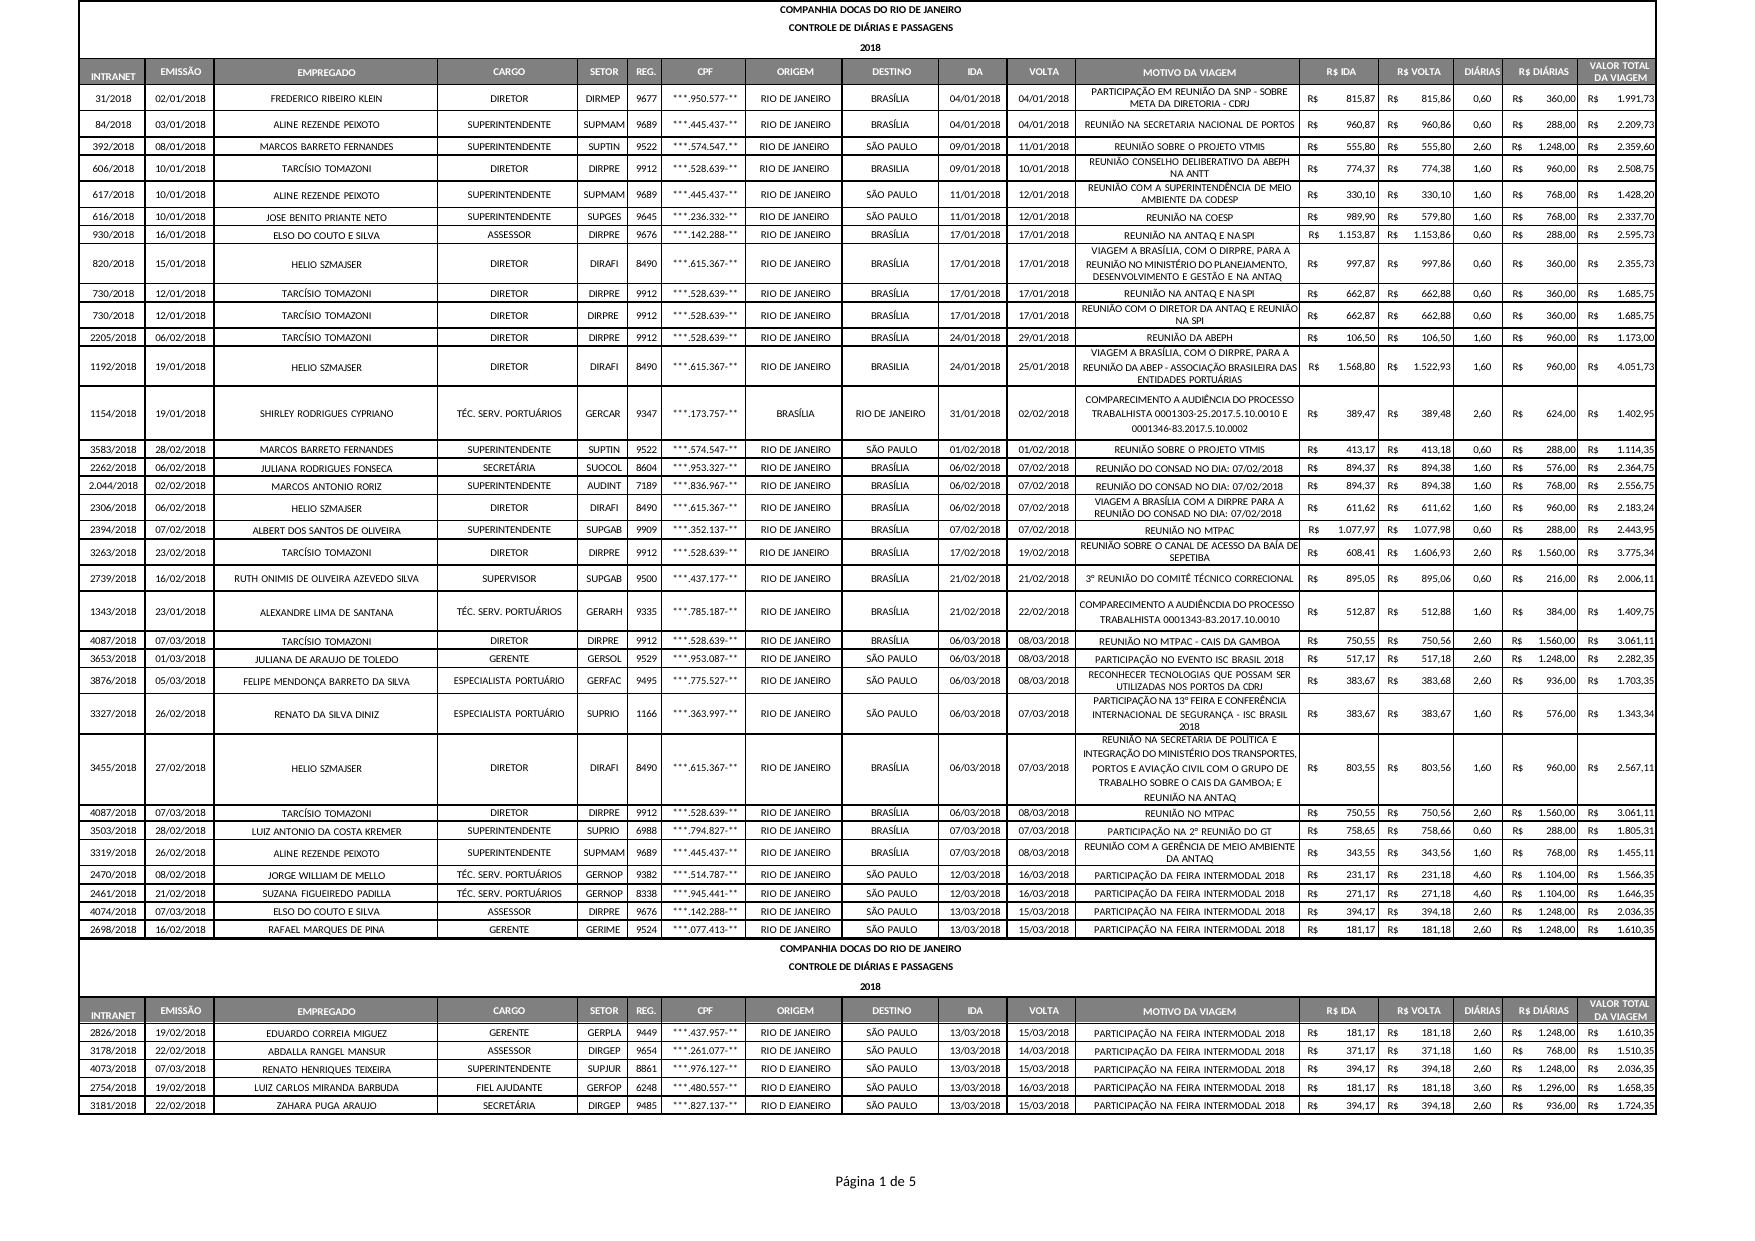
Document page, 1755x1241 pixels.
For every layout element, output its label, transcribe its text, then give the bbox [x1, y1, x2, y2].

table_cell ***.836.967-** [662, 477, 745, 493]
table_cell 960,86 [1403, 111, 1453, 136]
table_cell 0,60 [1454, 441, 1502, 457]
table_cell 02/02/2018 [146, 477, 213, 493]
table_cell ***.480.557-** [662, 1078, 745, 1095]
table_cell DESTINO [843, 59, 938, 84]
table_cell SHIRLEY RODRIGUES CYPRIANO [215, 387, 437, 439]
table_cell REUNIÃO NA SECRETARIA DE POLÍTICA E INTEGRAÇÃO DO MINISTÉRIO DOS TRANSPORTES, PORTOS E AVIAÇÃO CIVIL COM O GRUPO DE TRABALHO SOBRE O CAIS DA GAMBOA; E REUNIÃO NA ANTAQ [1076, 735, 1299, 804]
table_cell [578, 977, 628, 996]
table_cell 758,66 [1403, 822, 1453, 838]
table_cell 555,80 [1326, 138, 1378, 154]
table_cell 8604 [628, 459, 661, 475]
table_cell 2,60 [1454, 806, 1502, 820]
table_cell R$ [1503, 694, 1527, 733]
table_cell 1,60 [1454, 459, 1502, 475]
table_cell [1577, 39, 1655, 57]
table_cell TÉC. SERV. PORTUÁRIOS [438, 866, 577, 883]
table_cell GERSOL [578, 650, 627, 666]
table_cell TARCÍSIO TOMAZONI [215, 632, 437, 648]
table_cell 01/03/2018 [146, 650, 213, 666]
table_cell RENATO DA SILVA DINIZ [215, 694, 437, 733]
table_cell 216,00 [1527, 566, 1577, 590]
table_cell R$ [1379, 668, 1403, 693]
table_cell SUPMAM [578, 840, 627, 865]
table_cell ***.615.367-** [662, 495, 745, 520]
table_cell 1343/2018 [80, 592, 144, 630]
table_cell 04/01/2018 [939, 85, 1006, 110]
table_cell 2.209,73 [1603, 111, 1655, 136]
table_cell 0,60 [1454, 244, 1502, 283]
table_cell RIO DE JANEIRO [746, 441, 841, 457]
table_cell 1,60 [1454, 208, 1502, 224]
table_cell 1,60 [1454, 495, 1502, 520]
table_cell ASSESSOR [438, 1042, 577, 1059]
table_cell R$ [1379, 111, 1403, 136]
table_cell 768,00 [1527, 182, 1577, 206]
table_cell EMISSÃO [146, 59, 213, 84]
table_cell R$ [1578, 138, 1603, 154]
table_cell 15/03/2018 [1008, 921, 1075, 937]
table_cell 383,68 [1403, 668, 1453, 693]
table_cell 06/03/2018 [939, 650, 1006, 666]
table_cell 23/02/2018 [146, 540, 213, 564]
table_cell ZAHARA PUGA ARAUJO [215, 1097, 437, 1113]
table_cell ***.775.527-** [662, 668, 745, 693]
table_cell DIRETOR [438, 806, 577, 820]
table_cell R$ [1578, 694, 1603, 733]
table_cell FELIPE MENDONÇA BARRETO DA SILVA [215, 668, 437, 693]
table_cell 2826/2018 [80, 1024, 144, 1041]
table_cell 894,37 [1326, 477, 1378, 493]
table_cell ***.437.957-** [662, 1024, 745, 1041]
table_cell 803,56 [1403, 735, 1453, 804]
table_cell 1.153,86 [1403, 226, 1453, 243]
table_cell ***.445.437-** [662, 840, 745, 865]
table_cell LUIZ ANTONIO DA COSTA KREMER [215, 822, 437, 838]
table_cell VOLTA [1008, 998, 1075, 1022]
table_cell R$ [1578, 156, 1603, 180]
table_cell R$ [1503, 111, 1527, 136]
table_cell HELIO SZMAJSER [215, 347, 437, 385]
table_cell 803,55 [1326, 735, 1378, 804]
table_cell R$ [1300, 1024, 1326, 1041]
table_cell 2.337,70 [1603, 208, 1655, 224]
table_cell BRASILIA [843, 156, 938, 180]
table_cell DIRPRE [578, 303, 627, 327]
table_cell COMPARECIMENTO A AUDIÊNCDIA DO PROCESSO TRABALHISTA 0001343-83.2017.10.0010 [1076, 592, 1299, 630]
table_cell GERNOP [578, 866, 627, 883]
table_cell 19/01/2018 [146, 387, 213, 439]
table_cell 08/02/2018 [146, 866, 213, 883]
table_cell 21/02/2018 [146, 885, 213, 901]
table_cell 11/01/2018 [939, 182, 1006, 206]
table_cell CONTROLE DE DIÁRIAS E PASSAGENS [80, 958, 1655, 977]
table_cell R$ [1503, 632, 1527, 648]
table_cell PARTICIPAÇÃO DA FEIRA INTERMODAL 2018 [1076, 885, 1299, 901]
table_cell ***.615.367-** [662, 347, 745, 385]
table_cell SÃO PAULO [843, 885, 938, 901]
table_cell 3.061,11 [1603, 632, 1655, 648]
table_cell ***.574.547.** [662, 138, 745, 154]
table_cell R$ [1503, 592, 1527, 630]
table_cell SECRETÁRIA [438, 459, 577, 475]
table_cell R$ [1300, 329, 1326, 345]
table_cell R$ [1503, 1078, 1527, 1095]
table_cell 1.248,00 [1527, 1024, 1577, 1041]
table_cell RIO DE JANEIRO [746, 208, 841, 224]
table_cell R$ [1300, 885, 1326, 901]
table_cell 19/02/2018 [146, 1024, 213, 1041]
table_cell ALINE REZENDE PEIXOTO [215, 840, 437, 865]
table_cell R$ [1578, 885, 1603, 901]
table_cell 2.556,75 [1603, 477, 1655, 493]
table_cell 19/01/2018 [146, 347, 213, 385]
table_cell REUNIÃO NA ANTAQ E NA SPI [1076, 284, 1299, 301]
table_cell 0,60 [1454, 111, 1502, 136]
table_cell 12/03/2018 [939, 885, 1006, 901]
table_cell R$ [1379, 1060, 1403, 1077]
table_cell SÃO PAULO [843, 1060, 938, 1077]
table_cell DESTINO [843, 998, 938, 1022]
table_cell 4,60 [1454, 885, 1502, 901]
table_cell 1.805,31 [1603, 822, 1655, 838]
table_cell MOTIVO DA VIAGEM [1076, 59, 1299, 84]
table_cell 07/03/2018 [1008, 694, 1075, 733]
table_cell R$ [1379, 806, 1403, 820]
table_cell [1007, 39, 1076, 57]
table_cell R$ [1379, 885, 1403, 901]
table_cell R$ DIÁRIAS [1503, 998, 1577, 1022]
table_cell SÃO PAULO [843, 866, 938, 883]
table_cell 2.183,24 [1603, 495, 1655, 520]
table_cell [214, 39, 438, 57]
table_cell 960,00 [1527, 735, 1577, 804]
table_cell 750,55 [1326, 632, 1378, 648]
table_cell REUNIÃO DO CONSAD NO DIA: 07/02/2018 [1076, 477, 1299, 493]
table_cell SETOR [578, 59, 627, 84]
table_cell 3653/2018 [80, 650, 144, 666]
table_cell TÉC. SERV. PORTUÁRIOS [438, 885, 577, 901]
table_cell 1.343,34 [1603, 694, 1655, 733]
table_cell R$ [1300, 735, 1326, 804]
table_cell 997,86 [1403, 244, 1453, 283]
table_cell VOLTA [1008, 59, 1075, 84]
table_cell 1.724,35 [1603, 1097, 1655, 1113]
table_cell 2.595,73 [1603, 226, 1655, 243]
table_cell 4.051,73 [1603, 347, 1655, 385]
table_cell RIO DE JANEIRO [746, 284, 841, 301]
table_cell ***.945.441-** [662, 885, 745, 901]
table_cell R$ [1503, 495, 1527, 520]
table_cell PARTICIPAÇÃO NA 13° FEIRA E CONFERÊNCIA INTERNACIONAL DE SEGURANÇA - ISC BRASIL 2018 [1076, 694, 1299, 733]
table_cell 9495 [628, 668, 661, 693]
table_cell PARTICIPAÇÃO NA FEIRA INTERMODAL 2018 [1076, 1078, 1299, 1095]
table_cell IDA [939, 59, 1006, 84]
table_cell PARTICIPAÇÃO NA FEIRA INTERMODAL 2018 [1076, 1060, 1299, 1077]
table_cell BRASÍLIA [843, 244, 938, 283]
table_cell REUNIÃO SOBRE O CANAL DE ACESSO DA BAÍA DE SEPETIBA [1076, 540, 1299, 564]
table_cell RIO DE JANEIRO [746, 111, 841, 136]
table_cell ***.437.177-** [662, 566, 745, 590]
table_cell RIO DE JANEIRO [746, 632, 841, 648]
table_cell RENATO HENRIQUES TEIXEIRA [215, 1060, 437, 1077]
table_cell 0,60 [1454, 85, 1502, 110]
table_cell 15/01/2018 [146, 244, 213, 283]
table_cell EMPREGADO [215, 998, 437, 1022]
table_cell 606/2018 [80, 156, 144, 180]
table_cell 12/01/2018 [1008, 208, 1075, 224]
table_cell 8861 [628, 1060, 661, 1077]
table_cell 13/03/2018 [939, 921, 1006, 937]
table_cell R$ [1578, 303, 1603, 327]
table_cell 1.560,00 [1527, 806, 1577, 820]
table_cell R$ IDA [1300, 59, 1378, 84]
table_cell R$ [1379, 521, 1403, 538]
table_cell R$ [1503, 1097, 1527, 1113]
table_cell 3327/2018 [80, 694, 144, 733]
table_cell R$ [1379, 226, 1403, 243]
table_cell 9382 [628, 866, 661, 883]
table_cell 9335 [628, 592, 661, 630]
table_cell VALOR TOTAL DA VIAGEM [1578, 998, 1655, 1022]
table_cell R$ [1578, 1078, 1603, 1095]
table_cell 3.775,34 [1603, 540, 1655, 564]
table_cell 16/02/2018 [146, 921, 213, 937]
table_cell R$ [1503, 477, 1527, 493]
table_cell R$ [1578, 592, 1603, 630]
table_cell R$ [1503, 244, 1527, 283]
table_cell TARCÍSIO TOMAZONI [215, 329, 437, 345]
table_cell GERENTE [438, 921, 577, 937]
table_cell R$ [1379, 540, 1403, 564]
table_cell REUNIÃO NO MTPAC [1076, 806, 1299, 820]
table_cell ***.528.639-** [662, 329, 745, 345]
table_cell 9689 [628, 182, 661, 206]
table_cell ***.142.288-** [662, 903, 745, 919]
table_cell 2,60 [1454, 650, 1502, 666]
table_cell FREDERICO RIBEIRO KLEIN [215, 85, 437, 110]
table_cell R$ [1379, 650, 1403, 666]
table_cell GERARH [578, 592, 627, 630]
table_cell EDUARDO CORREIA MIGUEZ [215, 1024, 437, 1041]
table_cell 517,18 [1403, 650, 1453, 666]
table_cell DIRETOR [438, 540, 577, 564]
table_cell CARGO [438, 59, 577, 84]
table_cell 13/03/2018 [939, 1097, 1006, 1113]
table_cell 23/01/2018 [146, 592, 213, 630]
table_cell TÉC. SERV. PORTUÁRIOS [438, 592, 577, 630]
table_cell 07/02/2018 [1008, 521, 1075, 538]
table_cell 08/03/2018 [1008, 668, 1075, 693]
table_cell 662,87 [1326, 303, 1378, 327]
table_cell 1.658,35 [1603, 1078, 1655, 1095]
table_cell LUIZ CARLOS MIRANDA BARBUDA [215, 1078, 437, 1095]
table_cell SUZANA FIGUEIREDO PADILLA [215, 885, 437, 901]
table_cell R$ [1578, 566, 1603, 590]
table_cell R$ [1578, 284, 1603, 301]
table_cell 4087/2018 [80, 806, 144, 820]
table_cell 936,00 [1527, 668, 1577, 693]
table_cell 1.610,35 [1603, 921, 1655, 937]
table_cell 8490 [628, 735, 661, 804]
table_cell R$ [1379, 182, 1403, 206]
table_cell 09/01/2018 [939, 138, 1006, 154]
table_cell 06/02/2018 [146, 459, 213, 475]
table_cell 28/02/2018 [146, 822, 213, 838]
table_cell SUPERINTENDENTE [438, 840, 577, 865]
table_cell 19/02/2018 [146, 1078, 213, 1095]
table_cell [1007, 977, 1076, 996]
table_cell R$ [1503, 156, 1527, 180]
table_cell REUNIÃO COM A GERÊNCIA DE MEIO AMBIENTE DA ANTAQ [1076, 840, 1299, 865]
table_cell DIRAFI [578, 735, 627, 804]
table_cell 2306/2018 [80, 495, 144, 520]
table_cell 330,10 [1403, 182, 1453, 206]
table_cell SUPMAM [578, 182, 627, 206]
table_cell R$ [1578, 903, 1603, 919]
table_cell 04/01/2018 [1008, 111, 1075, 136]
table_cell TARCÍSIO TOMAZONI [215, 303, 437, 327]
table_cell 383,67 [1403, 694, 1453, 733]
table_cell 1192/2018 [80, 347, 144, 385]
table_cell R$ [1300, 866, 1326, 883]
table_cell 6248 [628, 1078, 661, 1095]
table_cell R$ [1300, 226, 1326, 243]
table_cell RIO DE JANEIRO [746, 566, 841, 590]
table_cell ***.236.332-** [662, 208, 745, 224]
table_cell 750,55 [1326, 806, 1378, 820]
table_cell 9912 [628, 156, 661, 180]
table_cell ***.528.639-** [662, 156, 745, 180]
table_cell RIO D EJANEIRO [746, 1060, 841, 1077]
table_cell SÃO PAULO [843, 903, 938, 919]
table_cell 07/02/2018 [1008, 459, 1075, 475]
table_cell 13/03/2018 [939, 1042, 1006, 1059]
table_cell R$ [1300, 694, 1326, 733]
table_cell MARCOS BARRETO FERNANDES [215, 441, 437, 457]
table_cell IDA [939, 998, 1006, 1022]
table_cell 07/02/2018 [1008, 495, 1075, 520]
table_cell 1.104,00 [1527, 866, 1577, 883]
table_cell [578, 39, 628, 57]
table_cell 9912 [628, 303, 661, 327]
table_cell ***.615.367-** [662, 244, 745, 283]
table_cell SUPERINTENDENTE [438, 1060, 577, 1077]
table_cell R$ [1503, 208, 1527, 224]
table_cell 2754/2018 [80, 1078, 144, 1095]
table_cell R$ [1300, 284, 1326, 301]
table_cell 1.077,98 [1403, 521, 1453, 538]
table_cell 4073/2018 [80, 1060, 144, 1077]
table_cell ***.445.437-** [662, 182, 745, 206]
table_cell 512,88 [1403, 592, 1453, 630]
table_cell R$ [1300, 632, 1326, 648]
table_cell R$ [1578, 441, 1603, 457]
table_cell SÃO PAULO [843, 1024, 938, 1041]
table_cell 1,60 [1454, 156, 1502, 180]
table_cell 9500 [628, 566, 661, 590]
table_cell CPF [662, 998, 745, 1022]
table_cell BRASÍLIA [843, 495, 938, 520]
table_cell 9912 [628, 540, 661, 564]
table_cell 9676 [628, 903, 661, 919]
table_cell SUOCOL [578, 459, 627, 475]
table_cell DIRPRE [578, 903, 627, 919]
table_cell ***.827.137-** [662, 1097, 745, 1113]
table_cell BRASÍLIA [843, 303, 938, 327]
table_cell 517,17 [1326, 650, 1378, 666]
table_cell 07/03/2018 [146, 903, 213, 919]
table_cell 895,05 [1326, 566, 1378, 590]
table_cell 06/02/2018 [939, 477, 1006, 493]
table_cell 15/03/2018 [1008, 1097, 1075, 1113]
table_cell 10/01/2018 [1008, 156, 1075, 180]
table_cell R$ [1379, 156, 1403, 180]
table_cell R$ [1578, 921, 1603, 937]
table_cell R$ [1578, 822, 1603, 838]
table_cell R$ [1578, 477, 1603, 493]
table_cell R$ [1578, 85, 1603, 110]
table_cell R$ [1578, 1060, 1603, 1077]
table_cell PARTICIPAÇÃO EM REUNIÃO DA SNP - SOBRE META DA DIRETORIA - CDRJ [1076, 85, 1299, 110]
table_cell 9909 [628, 521, 661, 538]
table_cell ***.077.413-** [662, 921, 745, 937]
table_cell R$ [1379, 477, 1403, 493]
table_cell VALOR TOTAL DA VIAGEM [1578, 59, 1655, 84]
table_cell REUNIÃO SOBRE O PROJETO VTMIS [1076, 441, 1299, 457]
table_cell R$ IDA [1300, 998, 1378, 1022]
table_cell 181,17 [1326, 921, 1378, 937]
table_cell RIO DE JANEIRO [746, 459, 841, 475]
table_cell 579,80 [1403, 208, 1453, 224]
table_cell PARTICIPAÇÃO NA FEIRA INTERMODAL 2018 [1076, 1097, 1299, 1113]
table_cell 21/02/2018 [939, 592, 1006, 630]
table_cell 343,56 [1403, 840, 1453, 865]
table_cell ***.950.577-** [662, 85, 745, 110]
table_cell 9347 [628, 387, 661, 439]
table_cell 730/2018 [80, 284, 144, 301]
table_cell 894,37 [1326, 459, 1378, 475]
table_cell R$ [1379, 921, 1403, 937]
table_cell R$ [1300, 138, 1326, 154]
table_cell 1.703,35 [1603, 668, 1655, 693]
table_cell [1076, 39, 1299, 57]
table_cell 894,38 [1403, 477, 1453, 493]
table_cell RIO DE JANEIRO [746, 138, 841, 154]
table_cell SUPJUR [578, 1060, 627, 1077]
table_cell 07/03/2018 [1008, 735, 1075, 804]
table_cell 1.560,00 [1527, 632, 1577, 648]
table_cell R$ [1379, 459, 1403, 475]
table_cell 11/01/2018 [1008, 138, 1075, 154]
table_cell RIO DE JANEIRO [746, 885, 841, 901]
table_cell [939, 977, 1007, 996]
table_cell R$ [1503, 347, 1527, 385]
table_cell RIO DE JANEIRO [746, 521, 841, 538]
table_cell R$ [1379, 138, 1403, 154]
table_cell 989,90 [1326, 208, 1378, 224]
table_cell R$ [1578, 1097, 1603, 1113]
table_cell 1.685,75 [1603, 303, 1655, 327]
table_cell 3583/2018 [80, 441, 144, 457]
table_cell 9676 [628, 226, 661, 243]
table_cell REG. [628, 998, 661, 1022]
table_cell ***.615.367-** [662, 735, 745, 804]
table_cell 9912 [628, 806, 661, 820]
table_cell 06/02/2018 [146, 329, 213, 345]
table_cell 13/03/2018 [939, 1024, 1006, 1041]
table_cell 389,48 [1403, 387, 1453, 439]
table_cell GERENTE [438, 650, 577, 666]
table_cell 2470/2018 [80, 866, 144, 883]
table_cell MOTIVO DA VIAGEM [1076, 998, 1299, 1022]
table_cell 360,00 [1527, 284, 1577, 301]
table_cell R$ [1300, 921, 1326, 937]
table_cell 28/02/2018 [146, 441, 213, 457]
table_cell SUPTIN [578, 441, 627, 457]
table_cell R$ [1503, 182, 1527, 206]
table_cell 02/01/2018 [146, 85, 213, 110]
table_cell 413,17 [1326, 441, 1378, 457]
table_cell TÉC. SERV. PORTUÁRIOS [438, 387, 577, 439]
table_cell 9912 [628, 632, 661, 648]
table_cell SÃO PAULO [843, 1042, 938, 1059]
table_cell R$ [1503, 284, 1527, 301]
table_cell 1,60 [1454, 592, 1502, 630]
table_cell ORIGEM [746, 998, 841, 1022]
table_cell 11/01/2018 [939, 208, 1006, 224]
table_cell R$ [1300, 650, 1326, 666]
table_cell R$ [1379, 822, 1403, 838]
table_cell SUPGAB [578, 521, 627, 538]
table_cell R$ [1578, 226, 1603, 243]
table_cell GERIME [578, 921, 627, 937]
table_cell 3455/2018 [80, 735, 144, 804]
table_cell SUPERINTENDENTE [438, 521, 577, 538]
table_cell 1.455,11 [1603, 840, 1655, 865]
table_cell 231,18 [1403, 866, 1453, 883]
table_cell ALINE REZENDE PEIXOTO [215, 111, 437, 136]
table_cell R$ [1300, 208, 1326, 224]
table_cell R$ [1503, 540, 1527, 564]
table_cell 16/02/2018 [146, 566, 213, 590]
table_cell 8490 [628, 495, 661, 520]
table_header COMPANHIA DOCAS DO RIO DE JANEIRO [80, 2, 1655, 19]
table_cell 1.173,00 [1603, 329, 1655, 345]
table_cell 9689 [628, 840, 661, 865]
table_cell R$ [1300, 1042, 1326, 1059]
table_cell R$ [1578, 208, 1603, 224]
table_cell 26/02/2018 [146, 840, 213, 865]
table_cell BRASILIA [843, 347, 938, 385]
table_cell 2.036,35 [1603, 903, 1655, 919]
table_cell 10/01/2018 [146, 156, 213, 180]
table_cell 16/03/2018 [1008, 1078, 1075, 1095]
table_cell R$ [1578, 668, 1603, 693]
table_cell 895,06 [1403, 566, 1453, 590]
table_cell 371,17 [1326, 1042, 1378, 1059]
table_cell 271,17 [1326, 885, 1378, 901]
table_cell 9524 [628, 921, 661, 937]
table_cell 1.248,00 [1527, 138, 1577, 154]
table_cell R$ [1503, 903, 1527, 919]
table_cell R$ [1503, 226, 1527, 243]
table_cell 3319/2018 [80, 840, 144, 865]
table_cell R$ [1379, 566, 1403, 590]
table_cell R$ [1300, 566, 1326, 590]
table_cell 624,00 [1527, 387, 1577, 439]
table_cell 9645 [628, 208, 661, 224]
table_cell REG. [628, 59, 661, 84]
table_cell 06/03/2018 [939, 668, 1006, 693]
table_cell R$ [1503, 668, 1527, 693]
table_cell 1154/2018 [80, 387, 144, 439]
table_cell RIO DE JANEIRO [746, 822, 841, 838]
table_cell PARTICIPAÇÃO NA 2° REUNIÃO DO GT [1076, 822, 1299, 838]
table_cell 12/01/2018 [146, 284, 213, 301]
table_cell 16/03/2018 [1008, 866, 1075, 883]
table_cell 2,60 [1454, 668, 1502, 693]
table_cell 394,18 [1403, 1060, 1453, 1077]
table_cell ABDALLA RANGEL MANSUR [215, 1042, 437, 1059]
table_cell RIO DE JANEIRO [746, 668, 841, 693]
table_cell 1,60 [1454, 1042, 1502, 1059]
table_cell 1.248,00 [1527, 650, 1577, 666]
table_cell DIRETOR [438, 329, 577, 345]
table_cell R$ [1503, 566, 1527, 590]
table_cell DIRPRE [578, 806, 627, 820]
table_cell 06/02/2018 [939, 459, 1006, 475]
table_cell [145, 977, 214, 996]
table_cell 08/01/2018 [146, 138, 213, 154]
table_cell 181,17 [1326, 1078, 1378, 1095]
table_cell GERNOP [578, 885, 627, 901]
table_cell RIO DE JANEIRO [746, 1042, 841, 1059]
table_cell 2.567,11 [1603, 735, 1655, 804]
table_cell DIRETOR [438, 632, 577, 648]
table_cell 2.443,95 [1603, 521, 1655, 538]
table_cell ***.445.437-** [662, 111, 745, 136]
table_cell DIÁRIAS [1454, 59, 1502, 84]
table_cell 10/01/2018 [146, 182, 213, 206]
table_cell 288,00 [1527, 521, 1577, 538]
table_cell R$ [1379, 1097, 1403, 1113]
table_cell SÃO PAULO [843, 694, 938, 733]
table_cell 9654 [628, 1042, 661, 1059]
table_cell R$ [1379, 85, 1403, 110]
table_cell 9689 [628, 111, 661, 136]
table_cell 1.114,35 [1603, 441, 1655, 457]
table_cell REUNIÃO NA ANTAQ E NA SPI [1076, 226, 1299, 243]
table_cell R$ [1503, 1024, 1527, 1041]
table_cell PARTICIPAÇÃO NA FEIRA INTERMODAL 2018 [1076, 903, 1299, 919]
table_cell 1.248,00 [1527, 903, 1577, 919]
table_cell BRASÍLIA [843, 806, 938, 820]
table_cell 106,50 [1403, 329, 1453, 345]
table_cell RECONHECER TECNOLOGIAS QUE POSSAM SER UTILIZADAS NOS PORTOS DA CDRJ [1076, 668, 1299, 693]
table_cell DIRETOR [438, 244, 577, 283]
table_cell 288,00 [1527, 226, 1577, 243]
table_cell 394,18 [1403, 903, 1453, 919]
table_cell 3503/2018 [80, 822, 144, 838]
table_cell 07/03/2018 [146, 1060, 213, 1077]
table_cell 1.077,97 [1326, 521, 1378, 538]
table_cell SÃO PAULO [843, 668, 938, 693]
table_cell R$ [1300, 182, 1326, 206]
table_cell PARTICIPAÇÃO NO EVENTO ISC BRASIL 2018 [1076, 650, 1299, 666]
table_cell RIO DE JANEIRO [746, 244, 841, 283]
table_cell TARCÍSIO TOMAZONI [215, 806, 437, 820]
table_cell 4087/2018 [80, 632, 144, 648]
table_cell [628, 39, 661, 57]
table_cell 9485 [628, 1097, 661, 1113]
table_cell R$ [1379, 387, 1403, 439]
table_cell R$ [1300, 1060, 1326, 1077]
table_cell [80, 39, 145, 57]
table_cell 06/03/2018 [939, 632, 1006, 648]
table_cell [628, 977, 661, 996]
table_cell ESPECIALISTA PORTUÁRIO [438, 668, 577, 693]
table_cell 2,60 [1454, 1097, 1502, 1113]
table_cell R$ [1379, 495, 1403, 520]
table_cell 8338 [628, 885, 661, 901]
table_cell BRASÍLIA [843, 632, 938, 648]
table_cell 616/2018 [80, 208, 144, 224]
table_cell R$ [1300, 303, 1326, 327]
table_cell 1,60 [1454, 840, 1502, 865]
table_cell ESPECIALISTA PORTUÁRIO [438, 694, 577, 733]
table_cell 2018 [842, 977, 938, 996]
table_header COMPANHIA DOCAS DO RIO DE JANEIRO [80, 940, 1655, 957]
table_cell BRASÍLIA [843, 540, 938, 564]
table_cell R$ [1300, 477, 1326, 493]
table_cell R$ [1503, 735, 1527, 804]
table_cell 960,00 [1527, 156, 1577, 180]
table_cell RIO DE JANEIRO [746, 735, 841, 804]
table_cell [438, 977, 578, 996]
table_cell 611,62 [1403, 495, 1453, 520]
table_cell 22/02/2018 [146, 1042, 213, 1059]
table_cell 288,00 [1527, 111, 1577, 136]
table_cell DIRETOR [438, 85, 577, 110]
table_cell ***.514.787-** [662, 866, 745, 883]
table_cell 2.006,11 [1603, 566, 1655, 590]
table_cell TARCÍSIO TOMAZONI [215, 284, 437, 301]
table_cell 662,88 [1403, 303, 1453, 327]
table_cell 2018 [842, 39, 938, 57]
table_cell ELSO DO COUTO E SILVA [215, 226, 437, 243]
table_cell 3876/2018 [80, 668, 144, 693]
table_cell ***.976.127-** [662, 1060, 745, 1077]
table_cell 360,00 [1527, 85, 1577, 110]
table_cell RAFAEL MARQUES DE PINA [215, 921, 437, 937]
table_cell 2,60 [1454, 1060, 1502, 1077]
table_cell 288,00 [1527, 441, 1577, 457]
table_cell 768,00 [1527, 208, 1577, 224]
table_cell JULIANA DE ARAUJO DE TOLEDO [215, 650, 437, 666]
table_cell TARCÍSIO TOMAZONI [215, 156, 437, 180]
table_cell RIO DE JANEIRO [746, 866, 841, 883]
table_cell 1,60 [1454, 694, 1502, 733]
table_cell 181,18 [1403, 1024, 1453, 1041]
table_cell 2739/2018 [80, 566, 144, 590]
table_cell 1.522,93 [1403, 347, 1453, 385]
table_cell 1.560,00 [1527, 540, 1577, 564]
table_cell 2.364,75 [1603, 459, 1655, 475]
table_cell 997,87 [1326, 244, 1378, 283]
table_cell R$ [1379, 694, 1403, 733]
table_cell 22/02/2018 [146, 1097, 213, 1113]
table_cell DIRPRE [578, 632, 627, 648]
table_cell 01/02/2018 [939, 441, 1006, 457]
table_cell 12/01/2018 [146, 303, 213, 327]
table_cell SUPGAB [578, 566, 627, 590]
table_cell BRASÍLIA [843, 85, 938, 110]
table_cell [661, 39, 745, 57]
table_cell ***.953.087-** [662, 650, 745, 666]
table_cell DIRAFI [578, 244, 627, 283]
table_cell 6988 [628, 822, 661, 838]
table_cell 06/02/2018 [146, 495, 213, 520]
table_cell CONTROLE DE DIÁRIAS E PASSAGENS [80, 19, 1655, 38]
table_cell 2698/2018 [80, 921, 144, 937]
table_cell SETOR [578, 998, 627, 1022]
table_cell 13/03/2018 [939, 1078, 1006, 1095]
table_cell 0,60 [1454, 226, 1502, 243]
table_cell 768,00 [1527, 477, 1577, 493]
table_cell 7189 [628, 477, 661, 493]
table_cell [1379, 39, 1453, 57]
table_cell ***.363.997-** [662, 694, 745, 733]
table_cell R$ [1578, 521, 1603, 538]
table_cell 512,87 [1326, 592, 1378, 630]
table_cell 815,86 [1403, 85, 1453, 110]
table_cell BRASÍLIA [843, 284, 938, 301]
table_cell 4074/2018 [80, 903, 144, 919]
table_cell 8490 [628, 347, 661, 385]
table_cell 383,67 [1326, 668, 1378, 693]
table_cell 384,00 [1527, 592, 1577, 630]
table_cell REUNIÃO DA ABEPH [1076, 329, 1299, 345]
table_cell CPF [662, 59, 745, 84]
table_cell RIO DE JANEIRO [746, 1024, 841, 1041]
table_cell TARCÍSIO TOMAZONI [215, 540, 437, 564]
table_cell 17/01/2018 [1008, 303, 1075, 327]
table_cell 07/02/2018 [1008, 477, 1075, 493]
table_cell 608,41 [1326, 540, 1378, 564]
table_cell SECRETÁRIA [438, 1097, 577, 1113]
table_cell 02/02/2018 [1008, 387, 1075, 439]
table_cell R$ [1578, 632, 1603, 648]
table_cell R$ [1503, 1060, 1527, 1077]
table_cell 394,17 [1326, 903, 1378, 919]
table_cell ***.261.077-** [662, 1042, 745, 1059]
table_cell 9522 [628, 138, 661, 154]
table_cell 24/01/2018 [939, 329, 1006, 345]
table_cell [1503, 977, 1577, 996]
table_cell RIO DE JANEIRO [746, 182, 841, 206]
table_cell 0,60 [1454, 284, 1502, 301]
table_cell ***.953.327-** [662, 459, 745, 475]
table_cell R$ DIÁRIAS [1503, 59, 1577, 84]
table_cell GERFOP [578, 1078, 627, 1095]
table_cell DIÁRIAS [1454, 998, 1502, 1022]
table_cell 31/01/2018 [939, 387, 1006, 439]
table_cell R$ [1578, 735, 1603, 804]
table_cell ASSESSOR [438, 226, 577, 243]
table_cell 360,00 [1527, 303, 1577, 327]
table_cell R$ [1578, 244, 1603, 283]
table_cell JULIANA RODRIGUES FONSECA [215, 459, 437, 475]
table_cell 1.685,75 [1603, 284, 1655, 301]
table_cell FIEL AJUDANTE [438, 1078, 577, 1095]
table_cell R$ VOLTA [1379, 59, 1453, 84]
table_cell 1.991,73 [1603, 85, 1655, 110]
table_cell REUNIÃO SOBRE O PROJETO VTMIS [1076, 138, 1299, 154]
table_cell R$ [1300, 668, 1326, 693]
table_cell 662,87 [1326, 284, 1378, 301]
table_cell BRASÍLIA [843, 111, 938, 136]
table_cell 2,60 [1454, 903, 1502, 919]
table_cell R$ [1300, 1078, 1326, 1095]
table_cell 2,60 [1454, 138, 1502, 154]
table_cell R$ [1503, 840, 1527, 865]
table_cell 1.248,00 [1527, 921, 1577, 937]
table_cell 31/2018 [80, 85, 144, 110]
table_cell 960,00 [1527, 347, 1577, 385]
table_cell 894,38 [1403, 459, 1453, 475]
table_cell 555,80 [1403, 138, 1453, 154]
table_cell 1.568,80 [1326, 347, 1378, 385]
table_cell 03/01/2018 [146, 111, 213, 136]
table_cell R$ [1578, 182, 1603, 206]
table_cell 13/03/2018 [939, 903, 1006, 919]
table_cell 960,87 [1326, 111, 1378, 136]
table_cell 343,55 [1326, 840, 1378, 865]
table_cell 9912 [628, 329, 661, 345]
table_cell RIO DE JANEIRO [746, 85, 841, 110]
table_cell R$ [1300, 840, 1326, 865]
table_cell [1379, 977, 1453, 996]
table_cell SÃO PAULO [843, 921, 938, 937]
table_cell SUPERINTENDENTE [438, 208, 577, 224]
table_cell 413,18 [1403, 441, 1453, 457]
table_cell 2394/2018 [80, 521, 144, 538]
table_cell R$ [1300, 459, 1326, 475]
table_cell 19/02/2018 [1008, 540, 1075, 564]
table_cell R$ [1578, 387, 1603, 439]
table_cell RIO DE JANEIRO [746, 329, 841, 345]
table_cell RIO DE JANEIRO [746, 540, 841, 564]
table_cell 1,60 [1454, 735, 1502, 804]
table_cell REUNIÃO DO CONSAD NO DIA: 07/02/2018 [1076, 459, 1299, 475]
table_cell 07/03/2018 [1008, 822, 1075, 838]
table_cell REUNIÃO COM O DIRETOR DA ANTAQ E REUNIÃO NA SPI [1076, 303, 1299, 327]
table_cell 13/03/2018 [939, 1060, 1006, 1077]
table_cell VIAGEM A BRASÍLIA, COM O DIRPRE, PARA A REUNIÃO DA ABEP - ASSOCIAÇÃO BRASILEIRA DAS ENTIDADES PORTUÁRIAS [1076, 347, 1299, 385]
table_cell HELIO SZMAJSER [215, 735, 437, 804]
table_cell 17/01/2018 [939, 244, 1006, 283]
table_cell 15/03/2018 [1008, 1060, 1075, 1077]
table_cell 2,60 [1454, 540, 1502, 564]
table_cell RIO D EJANEIRO [746, 1078, 841, 1095]
table_cell DIRETOR [438, 347, 577, 385]
table_cell 1.104,00 [1527, 885, 1577, 901]
table_cell 9522 [628, 441, 661, 457]
table_cell RIO DE JANEIRO [746, 921, 841, 937]
table_cell RIO DE JANEIRO [746, 347, 841, 385]
table_cell R$ [1300, 806, 1326, 820]
table_cell 3,60 [1454, 1078, 1502, 1095]
table_cell R$ [1578, 866, 1603, 883]
table_cell ***.528.639-** [662, 540, 745, 564]
table_cell 16/01/2018 [146, 226, 213, 243]
table_cell 12/01/2018 [1008, 182, 1075, 206]
table_cell 17/01/2018 [939, 303, 1006, 327]
table_cell RIO DE JANEIRO [746, 226, 841, 243]
table_cell R$ [1578, 806, 1603, 820]
table_cell 820/2018 [80, 244, 144, 283]
table_cell 2262/2018 [80, 459, 144, 475]
table_cell R$ [1300, 111, 1326, 136]
table_cell 01/02/2018 [1008, 441, 1075, 457]
table_cell 106,50 [1326, 329, 1378, 345]
table_cell 12/03/2018 [939, 866, 1006, 883]
table_cell 3° REUNIÃO DO COMITÊ TÉCNICO CORRECIONAL [1076, 566, 1299, 590]
table_cell R$ [1379, 1078, 1403, 1095]
table_cell R$ [1503, 329, 1527, 345]
table_cell R$ [1300, 244, 1326, 283]
table_cell INTRANET [80, 998, 144, 1022]
table_cell RIO DE JANEIRO [746, 495, 841, 520]
table_cell BRASÍLIA [843, 822, 938, 838]
table_cell 16/03/2018 [1008, 885, 1075, 901]
table_cell [745, 977, 842, 996]
table_cell RIO DE JANEIRO [746, 650, 841, 666]
table_cell RIO DE JANEIRO [746, 592, 841, 630]
table_cell ASSESSOR [438, 903, 577, 919]
table_cell R$ [1300, 347, 1326, 385]
table_cell GERCAR [578, 387, 627, 439]
table_cell 750,56 [1403, 632, 1453, 648]
table_cell SÃO PAULO [843, 1078, 938, 1095]
table_cell 84/2018 [80, 111, 144, 136]
table_cell R$ [1379, 208, 1403, 224]
table_cell 2,60 [1454, 387, 1502, 439]
table_cell 15/03/2018 [1008, 903, 1075, 919]
table_cell 15/03/2018 [1008, 1024, 1075, 1041]
table_cell DIRAFI [578, 495, 627, 520]
table_cell R$ [1503, 459, 1527, 475]
table_cell R$ [1379, 1024, 1403, 1041]
table_cell 2.355,73 [1603, 244, 1655, 283]
table_cell RIO DE JANEIRO [746, 806, 841, 820]
table_cell 1,60 [1454, 329, 1502, 345]
table_cell 389,47 [1326, 387, 1378, 439]
table_cell 17/01/2018 [939, 284, 1006, 301]
table_cell DIRGEP [578, 1097, 627, 1113]
table_cell R$ [1300, 387, 1326, 439]
table_cell R$ [1379, 735, 1403, 804]
table_cell 1.153,87 [1326, 226, 1378, 243]
table_cell COMPARECIMENTO A AUDIÊNCIA DO PROCESSO TRABALHISTA 0001303-25.2017.5.10.0010 E 0001346-83.2017.5.10.0002 [1076, 387, 1299, 439]
table_cell R$ [1578, 840, 1603, 865]
table_cell 271,18 [1403, 885, 1453, 901]
table_cell DIRAFI [578, 347, 627, 385]
table_cell DIRETOR [438, 284, 577, 301]
table_cell 0,60 [1454, 521, 1502, 538]
table_cell 2.508,75 [1603, 156, 1655, 180]
table_cell BRASÍLIA [843, 459, 938, 475]
table_cell 04/01/2018 [1008, 85, 1075, 110]
table_cell R$ VOLTA [1379, 998, 1453, 1022]
table_cell RIO DE JANEIRO [746, 477, 841, 493]
table_cell ***.142.288-** [662, 226, 745, 243]
table_cell 06/03/2018 [939, 806, 1006, 820]
table_cell 617/2018 [80, 182, 144, 206]
table_cell 2,60 [1454, 632, 1502, 648]
table_cell VIAGEM A BRASÍLIA, COM O DIRPRE, PARA A REUNIÃO NO MINISTÉRIO DO PLANEJAMENTO, DESENVOLVIMENTO E GESTÃO E NA ANTAQ [1076, 244, 1299, 283]
table_cell SUPRIO [578, 694, 627, 733]
table_cell 231,17 [1326, 866, 1378, 883]
table_cell SÃO PAULO [843, 182, 938, 206]
table_cell REUNIÃO COM A SUPERINTENDÊNCIA DE MEIO AMBIENTE DA CODESP [1076, 182, 1299, 206]
table_cell 383,67 [1326, 694, 1378, 733]
table_cell BRASÍLIA [843, 226, 938, 243]
table_cell R$ [1503, 1042, 1527, 1059]
table_cell 17/01/2018 [1008, 244, 1075, 283]
table_cell 930/2018 [80, 226, 144, 243]
table_cell SUPRIO [578, 822, 627, 838]
table_cell 17/01/2018 [1008, 226, 1075, 243]
table_cell 08/03/2018 [1008, 806, 1075, 820]
table_cell R$ [1578, 650, 1603, 666]
table_cell [438, 39, 578, 57]
table_cell 07/03/2018 [146, 632, 213, 648]
table_cell [745, 39, 842, 57]
table_cell R$ [1578, 111, 1603, 136]
table_cell RUTH ONIMIS DE OLIVEIRA AZEVEDO SILVA [215, 566, 437, 590]
table_cell EMISSÃO [146, 998, 213, 1022]
table_cell 181,17 [1326, 1024, 1378, 1041]
table_cell 1.606,93 [1403, 540, 1453, 564]
table_cell R$ [1578, 347, 1603, 385]
table_cell GERFAC [578, 668, 627, 693]
table_cell R$ [1379, 347, 1403, 385]
table_cell 9677 [628, 85, 661, 110]
table_cell 07/02/2018 [939, 521, 1006, 538]
table_cell GERPLA [578, 1024, 627, 1041]
table_cell R$ [1300, 1097, 1326, 1113]
table_cell R$ [1379, 903, 1403, 919]
table_cell 8490 [628, 244, 661, 283]
table_cell 26/02/2018 [146, 694, 213, 733]
table_cell ALINE REZENDE PEIXOTO [215, 182, 437, 206]
table_cell SUPERINTENDENTE [438, 182, 577, 206]
table_cell ***.352.137-** [662, 521, 745, 538]
table_cell 768,00 [1527, 840, 1577, 865]
table_cell R$ [1503, 822, 1527, 838]
table_cell RIO D EJANEIRO [746, 1097, 841, 1113]
table_cell [1076, 977, 1299, 996]
table_cell 960,00 [1527, 329, 1577, 345]
table_cell R$ [1503, 138, 1527, 154]
table_cell 815,87 [1326, 85, 1378, 110]
table_cell R$ [1503, 885, 1527, 901]
table_cell ***.574.547-** [662, 441, 745, 457]
table_cell 288,00 [1527, 822, 1577, 838]
table_cell REUNIÃO NO MTPAC - CAIS DA GAMBOA [1076, 632, 1299, 648]
table_cell 730/2018 [80, 303, 144, 327]
table_cell RIO DE JANEIRO [746, 694, 841, 733]
table_cell 3181/2018 [80, 1097, 144, 1113]
table_cell ***.528.639-** [662, 284, 745, 301]
table_cell 07/03/2018 [939, 822, 1006, 838]
table_cell 394,17 [1326, 1060, 1378, 1077]
table_cell 1.296,00 [1527, 1078, 1577, 1095]
table_cell 24/01/2018 [939, 347, 1006, 385]
table_cell BRASÍLIA [843, 566, 938, 590]
table_cell ***.528.639-** [662, 632, 745, 648]
table_cell R$ [1503, 303, 1527, 327]
table_cell ***.528.639-** [662, 303, 745, 327]
table_cell 07/03/2018 [146, 806, 213, 820]
table_cell R$ [1379, 329, 1403, 345]
table_cell R$ [1578, 540, 1603, 564]
table_cell BRASÍLIA [843, 477, 938, 493]
table_cell 08/03/2018 [1008, 650, 1075, 666]
table_cell R$ [1300, 521, 1326, 538]
table_cell RIO DE JANEIRO [746, 903, 841, 919]
table_cell 1.409,75 [1603, 592, 1655, 630]
table_cell DIRGEP [578, 1042, 627, 1059]
table_cell 394,18 [1403, 1097, 1453, 1113]
table_cell 22/02/2018 [1008, 592, 1075, 630]
table_cell SUPMAM [578, 111, 627, 136]
table_cell 07/03/2018 [939, 840, 1006, 865]
table_cell 0,60 [1454, 303, 1502, 327]
table_cell R$ [1503, 806, 1527, 820]
table_cell 181,18 [1403, 921, 1453, 937]
table_cell ORIGEM [746, 59, 841, 84]
table_cell R$ [1379, 1042, 1403, 1059]
table_cell R$ [1578, 495, 1603, 520]
table_cell SUPERINTENDENTE [438, 138, 577, 154]
table_cell 06/02/2018 [939, 495, 1006, 520]
table_cell [661, 977, 745, 996]
table_cell ELSO DO COUTO E SILVA [215, 903, 437, 919]
table_cell 1.646,35 [1603, 885, 1655, 901]
table_cell ***.794.827-** [662, 822, 745, 838]
table_cell 08/03/2018 [1008, 840, 1075, 865]
table_cell 960,00 [1527, 495, 1577, 520]
table_cell [214, 977, 438, 996]
table_cell 1,60 [1454, 477, 1502, 493]
table_cell SUPTIN [578, 138, 627, 154]
table_cell SÃO PAULO [843, 1097, 938, 1113]
table_cell SUPGES [578, 208, 627, 224]
table_cell R$ [1578, 329, 1603, 345]
table_cell R$ [1503, 85, 1527, 110]
table_cell DIRETOR [438, 735, 577, 804]
table_cell DIRPRE [578, 284, 627, 301]
table_cell BRASÍLIA [843, 521, 938, 538]
table_cell ***.785.187-** [662, 592, 745, 630]
table_cell SÃO PAULO [843, 441, 938, 457]
table_cell 3178/2018 [80, 1042, 144, 1059]
table_cell 774,38 [1403, 156, 1453, 180]
table_cell SUPERINTENDENTE [438, 441, 577, 457]
table_cell [939, 39, 1007, 57]
table_cell AUDINT [578, 477, 627, 493]
table_cell 4,60 [1454, 866, 1502, 883]
table_cell VIAGEM A BRASÍLIA COM A DIRPRE PARA A REUNIÃO DO CONSAD NO DIA: 07/02/2018 [1076, 495, 1299, 520]
table_cell MARCOS BARRETO FERNANDES [215, 138, 437, 154]
table_cell 0,60 [1454, 822, 1502, 838]
table_cell R$ [1503, 650, 1527, 666]
table_cell SÃO PAULO [843, 138, 938, 154]
table_cell [1299, 977, 1378, 996]
table_cell 29/01/2018 [1008, 329, 1075, 345]
table_cell [1299, 39, 1378, 57]
table_cell [1454, 39, 1502, 57]
table_cell BRASÍLIA [746, 387, 841, 439]
table_cell HELIO SZMAJSER [215, 244, 437, 283]
table_cell 1,60 [1454, 182, 1502, 206]
table_cell 576,00 [1527, 694, 1577, 733]
table_cell 04/01/2018 [939, 111, 1006, 136]
table_cell MARCOS ANTONIO RORIZ [215, 477, 437, 493]
table_cell RIO DE JANEIRO [746, 840, 841, 865]
table_cell 21/02/2018 [939, 566, 1006, 590]
table_cell JOSE BENITO PRIANTE NETO [215, 208, 437, 224]
table_cell REUNIÃO CONSELHO DELIBERATIVO DA ABEPH NA ANTT [1076, 156, 1299, 180]
table_cell 1.610,35 [1603, 1024, 1655, 1041]
table_cell [1454, 977, 1502, 996]
table_cell SUPERINTENDENTE [438, 822, 577, 838]
table_cell R$ [1379, 303, 1403, 327]
table_cell 3263/2018 [80, 540, 144, 564]
table_cell R$ [1379, 632, 1403, 648]
table_cell [1503, 39, 1577, 57]
table_cell BRASÍLIA [843, 840, 938, 865]
table_cell 360,00 [1527, 244, 1577, 283]
table_cell 1.402,95 [1603, 387, 1655, 439]
table_cell R$ [1300, 495, 1326, 520]
table_cell R$ [1379, 441, 1403, 457]
table_cell R$ [1300, 441, 1326, 457]
table_cell 27/02/2018 [146, 735, 213, 804]
table_cell 181,18 [1403, 1078, 1453, 1095]
table_cell CARGO [438, 998, 577, 1022]
table_cell R$ [1379, 592, 1403, 630]
table_cell DIRPRE [578, 226, 627, 243]
table_cell 2,60 [1454, 921, 1502, 937]
table_cell R$ [1503, 521, 1527, 538]
table_cell 21/02/2018 [1008, 566, 1075, 590]
table_cell R$ [1578, 459, 1603, 475]
table_cell 17/02/2018 [939, 540, 1006, 564]
table_cell 392/2018 [80, 138, 144, 154]
table_cell R$ [1503, 921, 1527, 937]
table_cell REUNIÃO NA SECRETARIA NACIONAL DE PORTOS [1076, 111, 1299, 136]
table_cell PARTICIPAÇÃO DA FEIRA INTERMODAL 2018 [1076, 866, 1299, 883]
table_cell 662,88 [1403, 284, 1453, 301]
table_cell RIO DE JANEIRO [843, 387, 938, 439]
table_cell 0,60 [1454, 566, 1502, 590]
table_cell DIRETOR [438, 156, 577, 180]
table_cell RIO DE JANEIRO [746, 303, 841, 327]
table_cell 09/01/2018 [939, 156, 1006, 180]
table_cell ***.173.757-** [662, 387, 745, 439]
table_cell 330,10 [1326, 182, 1378, 206]
table_cell 9529 [628, 650, 661, 666]
table_cell R$ [1379, 866, 1403, 883]
table_cell R$ [1503, 387, 1527, 439]
table_cell 1,60 [1454, 347, 1502, 385]
table_cell R$ [1300, 903, 1326, 919]
table_cell PARTICIPAÇÃO DA FEIRA INTERMODAL 2018 [1076, 1042, 1299, 1059]
table_cell INTRANET [80, 59, 144, 84]
table_cell 394,17 [1326, 1097, 1378, 1113]
table_cell BRASÍLIA [843, 329, 938, 345]
table_cell 2.282,35 [1603, 650, 1655, 666]
table_cell 9449 [628, 1024, 661, 1041]
table_cell R$ [1578, 1024, 1603, 1041]
table_cell SUPERINTENDENTE [438, 477, 577, 493]
table_cell ALEXANDRE LIMA DE SANTANA [215, 592, 437, 630]
table_cell 05/03/2018 [146, 668, 213, 693]
table_cell 14/03/2018 [1008, 1042, 1075, 1059]
table_cell [145, 39, 214, 57]
table_cell ALBERT DOS SANTOS DE OLIVEIRA [215, 521, 437, 538]
table_cell DIRMEP [578, 85, 627, 110]
table_cell 1.428,20 [1603, 182, 1655, 206]
table_cell ***.528.639-** [662, 806, 745, 820]
table_cell R$ [1300, 822, 1326, 838]
table_cell 3.061,11 [1603, 806, 1655, 820]
table_cell R$ [1379, 284, 1403, 301]
table_cell REUNIÃO NA COESP [1076, 208, 1299, 224]
table_cell DIRPRE [578, 156, 627, 180]
table_cell SÃO PAULO [843, 650, 938, 666]
table_cell [80, 977, 145, 996]
table_cell 06/03/2018 [939, 694, 1006, 733]
table_cell 07/02/2018 [146, 521, 213, 538]
table_cell R$ [1578, 1042, 1603, 1059]
table_cell 611,62 [1326, 495, 1378, 520]
table_cell R$ [1379, 840, 1403, 865]
table_cell SÃO PAULO [843, 208, 938, 224]
table_cell 10/01/2018 [146, 208, 213, 224]
table_cell PARTICIPAÇÃO NA FEIRA INTERMODAL 2018 [1076, 1024, 1299, 1041]
table_cell 774,37 [1326, 156, 1378, 180]
table_cell 17/01/2018 [1008, 284, 1075, 301]
table_cell R$ [1379, 244, 1403, 283]
table_cell 768,00 [1527, 1042, 1577, 1059]
table_cell 2.359,60 [1603, 138, 1655, 154]
table_cell 936,00 [1527, 1097, 1577, 1113]
table_cell DIRETOR [438, 303, 577, 327]
table_cell [1578, 977, 1655, 996]
table_cell 08/03/2018 [1008, 632, 1075, 648]
table_cell R$ [1300, 540, 1326, 564]
table_cell RIO DE JANEIRO [746, 156, 841, 180]
table_cell 2,60 [1454, 1024, 1502, 1041]
table_cell 06/03/2018 [939, 735, 1006, 804]
table_cell 758,65 [1326, 822, 1378, 838]
table_cell R$ [1503, 441, 1527, 457]
table_cell SUPERVISOR [438, 566, 577, 590]
table_cell R$ [1503, 866, 1527, 883]
table_cell HELIO SZMAJSER [215, 495, 437, 520]
table_cell R$ [1300, 85, 1326, 110]
table_cell GERENTE [438, 1024, 577, 1041]
table_cell 576,00 [1527, 459, 1577, 475]
table_cell 17/01/2018 [939, 226, 1006, 243]
table_cell SUPERINTENDENTE [438, 111, 577, 136]
table_cell PARTICIPAÇÃO NA FEIRA INTERMODAL 2018 [1076, 921, 1299, 937]
table_cell 1.248,00 [1527, 1060, 1577, 1077]
table_cell 25/01/2018 [1008, 347, 1075, 385]
table_cell JORGE WILLIAM DE MELLO [215, 866, 437, 883]
table_cell 371,18 [1403, 1042, 1453, 1059]
table_cell DIRPRE [578, 540, 627, 564]
table_cell R$ [1300, 592, 1326, 630]
table_cell 9912 [628, 284, 661, 301]
table_cell 2205/2018 [80, 329, 144, 345]
table_cell R$ [1300, 156, 1326, 180]
table_cell DIRETOR [438, 495, 577, 520]
table_cell EMPREGADO [215, 59, 437, 84]
table_cell 1166 [628, 694, 661, 733]
table_cell 2.044/2018 [80, 477, 144, 493]
table_cell 1.510,35 [1603, 1042, 1655, 1059]
table_cell 2461/2018 [80, 885, 144, 901]
table_cell BRASÍLIA [843, 735, 938, 804]
table_cell DIRPRE [578, 329, 627, 345]
table_cell 1.566,35 [1603, 866, 1655, 883]
table_cell 2.036,35 [1603, 1060, 1655, 1077]
table_cell 750,56 [1403, 806, 1453, 820]
table_cell REUNIÃO NO MTPAC [1076, 521, 1299, 538]
table_cell BRASÍLIA [843, 592, 938, 630]
